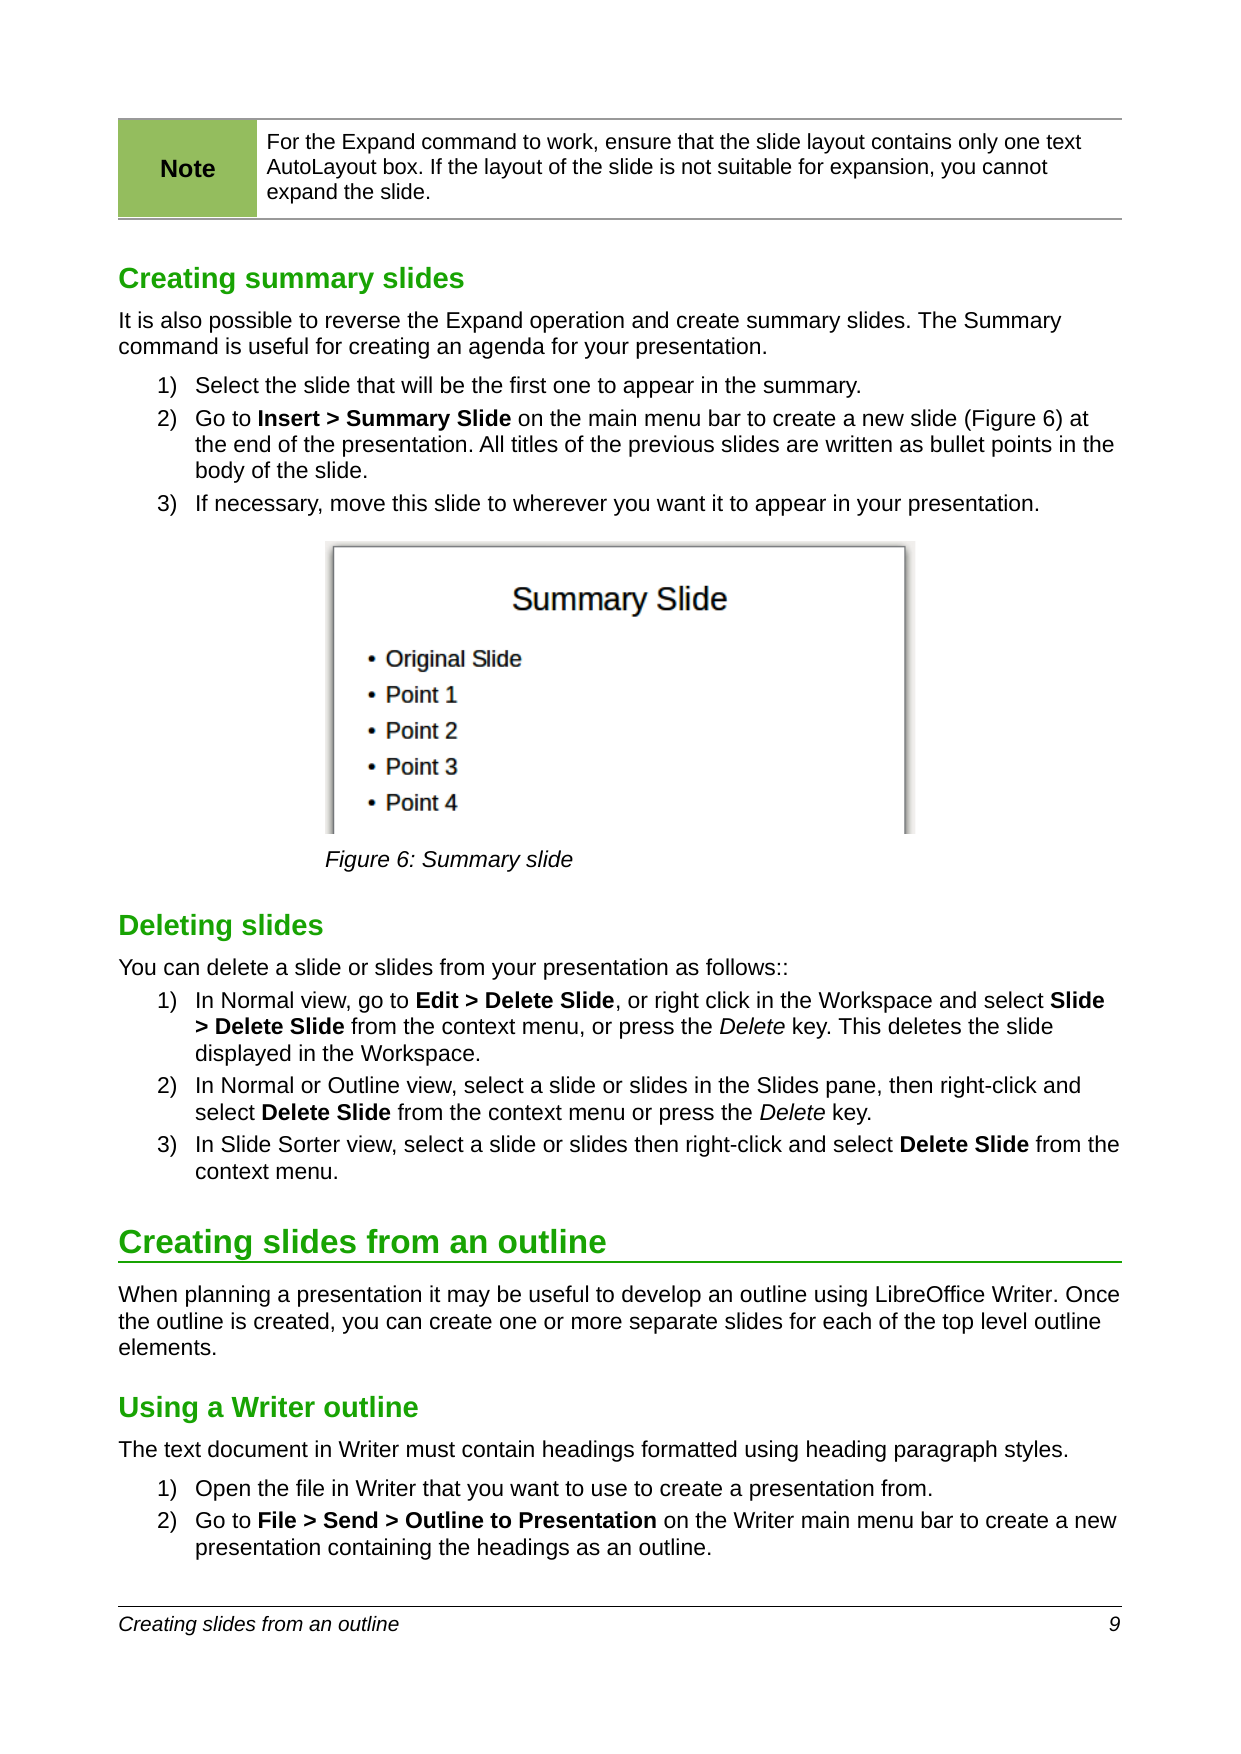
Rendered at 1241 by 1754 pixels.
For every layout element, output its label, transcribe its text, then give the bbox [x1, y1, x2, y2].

subtitle Deleting slides [118, 908, 1122, 942]
list When planning a presentation it may be useful to develop an outline using LibreOffice Writer. Once the outline is created, you can create one or more separate slides for each of the top level outline elements. [118, 1281, 1122, 1361]
text It is also possible to reverse the Expand operation and create summary slides. The Summary command is useful for creating an agenda for your presentation. [118, 307, 1122, 359]
list In Normal view, go to Edit > Delete Slide, or right click in the Workspace and select Slide > Delete Slide from the context menu, or press the Delete key. This deletes the slide displayed in the Workspace. [177, 987, 1122, 1066]
subtitle Using a Writer outline [118, 1390, 1122, 1423]
list Go to Insert > Summary Slide on the main menu bar to create a new slide (Figure 6) at the end of the presentation. All titles of the previous slides are written as bullet points in the body of the slide. [177, 404, 1122, 484]
list Open the file in Writer that you want to use to create a presentation from. [177, 1475, 1122, 1501]
text The text document in Writer must contain headings formatted using heading paragraph styles. [118, 1436, 1122, 1462]
list In Normal or Outline view, select a slide or slides in the Slides pane, then right-click and select Delete Slide from the context menu or press the Delete key. [177, 1072, 1122, 1125]
text Figure 6: Summary slide [325, 846, 915, 873]
list In Slide Sorter view, select a slide or slides then right-click and select Delete Slide from the context menu. [177, 1131, 1122, 1184]
list Go to File > Send > Outline to Presentation on the Writer main menu bar to create a new presentation containing the headings as an outline. [177, 1507, 1122, 1560]
picture [325, 541, 916, 834]
list Select the slide that will be the first one to appear in the summary. [177, 372, 1122, 398]
list If necessary, move this slide to wherever you want it to appear in your presentation. [177, 490, 1122, 516]
subtitle Creating summary slides [118, 261, 1122, 294]
table_header For the Expand command to work, ensure that the slide layout contains only one text AutoLayout box. If the layout of the slide is not suitable for expansion, you cannot expand the slide. [258, 120, 1122, 217]
subtitle Creating slides from an outline [118, 1222, 1122, 1261]
list You can delete a slide or slides from your presentation as follows:: [118, 954, 1122, 981]
table_header Note [118, 120, 257, 217]
